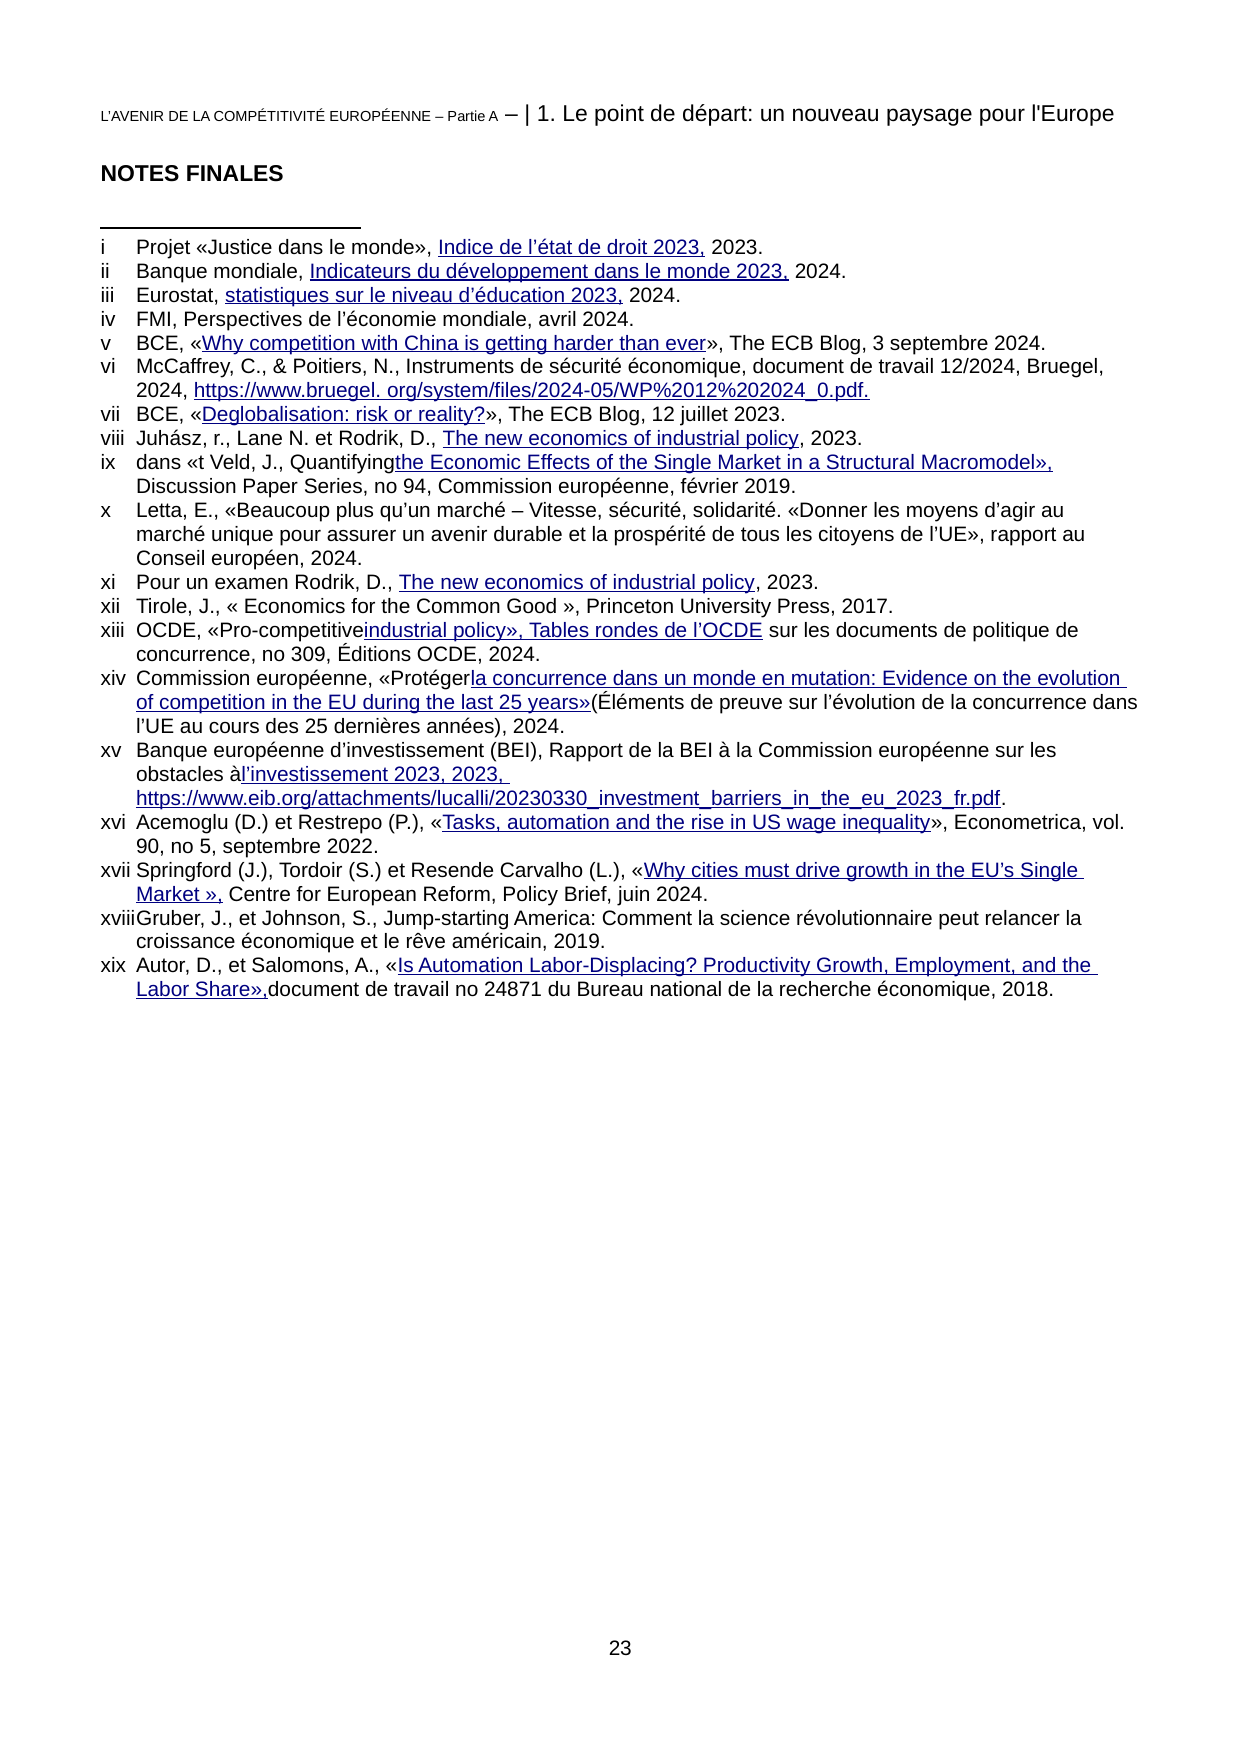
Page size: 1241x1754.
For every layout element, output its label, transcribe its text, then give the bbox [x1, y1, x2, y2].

text BCE, «Why competition with China is getting harder than ever», The ECB Blog, 3 septembre 2024. [100, 330, 1140, 354]
text Pour un examen Rodrik, D., The new economics of industrial policy, 2023. [100, 570, 1140, 594]
text BCE, «Deglobalisation: risk or reality?», The ECB Blog, 12 juillet 2023. [100, 402, 1140, 426]
text Juhász, r., Lane N. et Rodrik, D., The new economics of industrial policy, 2023. [100, 426, 1140, 450]
text Acemoglu (D.) et Restrepo (P.), «Tasks, automation and the rise in US wage inequality», Econometrica, vol. 90, no 5, septembre 2022. [100, 809, 1140, 857]
text Gruber, J., et Johnson, S., Jump-starting America: Comment la science révolutionnaire peut relancer la croissance économique et le rêve américain, 2019. [100, 905, 1140, 953]
text dans «t Veld, J., Quantifyingthe Economic Effects of the Single Market in a Structural Macromodel», Discussion Paper Series, no 94, Commission européenne, février 2019. [100, 450, 1140, 498]
text FMI, Perspectives de l’économie mondiale, avril 2024. [100, 306, 1140, 330]
text Projet «Justice dans le monde», Indice de l’état de droit 2023, 2023. [100, 234, 1140, 258]
text Eurostat, statistiques sur le niveau d’éducation 2023, 2024. [100, 282, 1140, 306]
text Banque mondiale, Indicateurs du développement dans le monde 2023, 2024. [100, 258, 1140, 282]
text Autor, D., et Salomons, A., «Is Automation Labor-Displacing? Productivity Growth, Employment, and the Labor Share»,document de travail no 24871 du Bureau national de la recherche économique, 2018. [100, 953, 1140, 1001]
text Springford (J.), Tordoir (S.) et Resende Carvalho (L.), «Why cities must drive growth in the EU’s Single Market », Centre for European Reform, Policy Brief, juin 2024. [100, 857, 1140, 905]
text Letta, E., «Beaucoup plus qu’un marché – Vitesse, sécurité, solidarité. «Donner les moyens d’agir au marché unique pour assurer un avenir durable et la prospérité de tous les citoyens de l’UE», rapport au Conseil européen, 2024. [100, 498, 1140, 570]
text Banque européenne d’investissement (BEI), Rapport de la BEI à la Commission européenne sur les obstacles àl’investissement 2023, 2023, https://www.eib.org/attachments/lucalli/20230330_investment_barriers_in_the_eu_2023_fr.pdf. [100, 738, 1140, 809]
text Commission européenne, «Protégerla concurrence dans un monde en mutation: Evidence on the evolution of competition in the EU during the last 25 years»(Éléments de preuve sur l’évolution de la concurrence dans l’UE au cours des 25 dernières années), 2024. [100, 666, 1140, 738]
text McCaffrey, C., & Poitiers, N., Instruments de sécurité économique, document de travail 12/2024, Bruegel, 2024, https://www.bruegel. org/system/files/2024-05/WP%2012%202024_0.pdf. [100, 354, 1140, 402]
text NOTES FINALES [100, 159, 1140, 186]
text OCDE, «Pro-competitiveindustrial policy», Tables rondes de l’OCDE sur les documents de politique de concurrence, no 309, Éditions OCDE, 2024. [100, 618, 1140, 666]
text Tirole, J., « Economics for the Common Good », Princeton University Press, 2017. [100, 594, 1140, 618]
